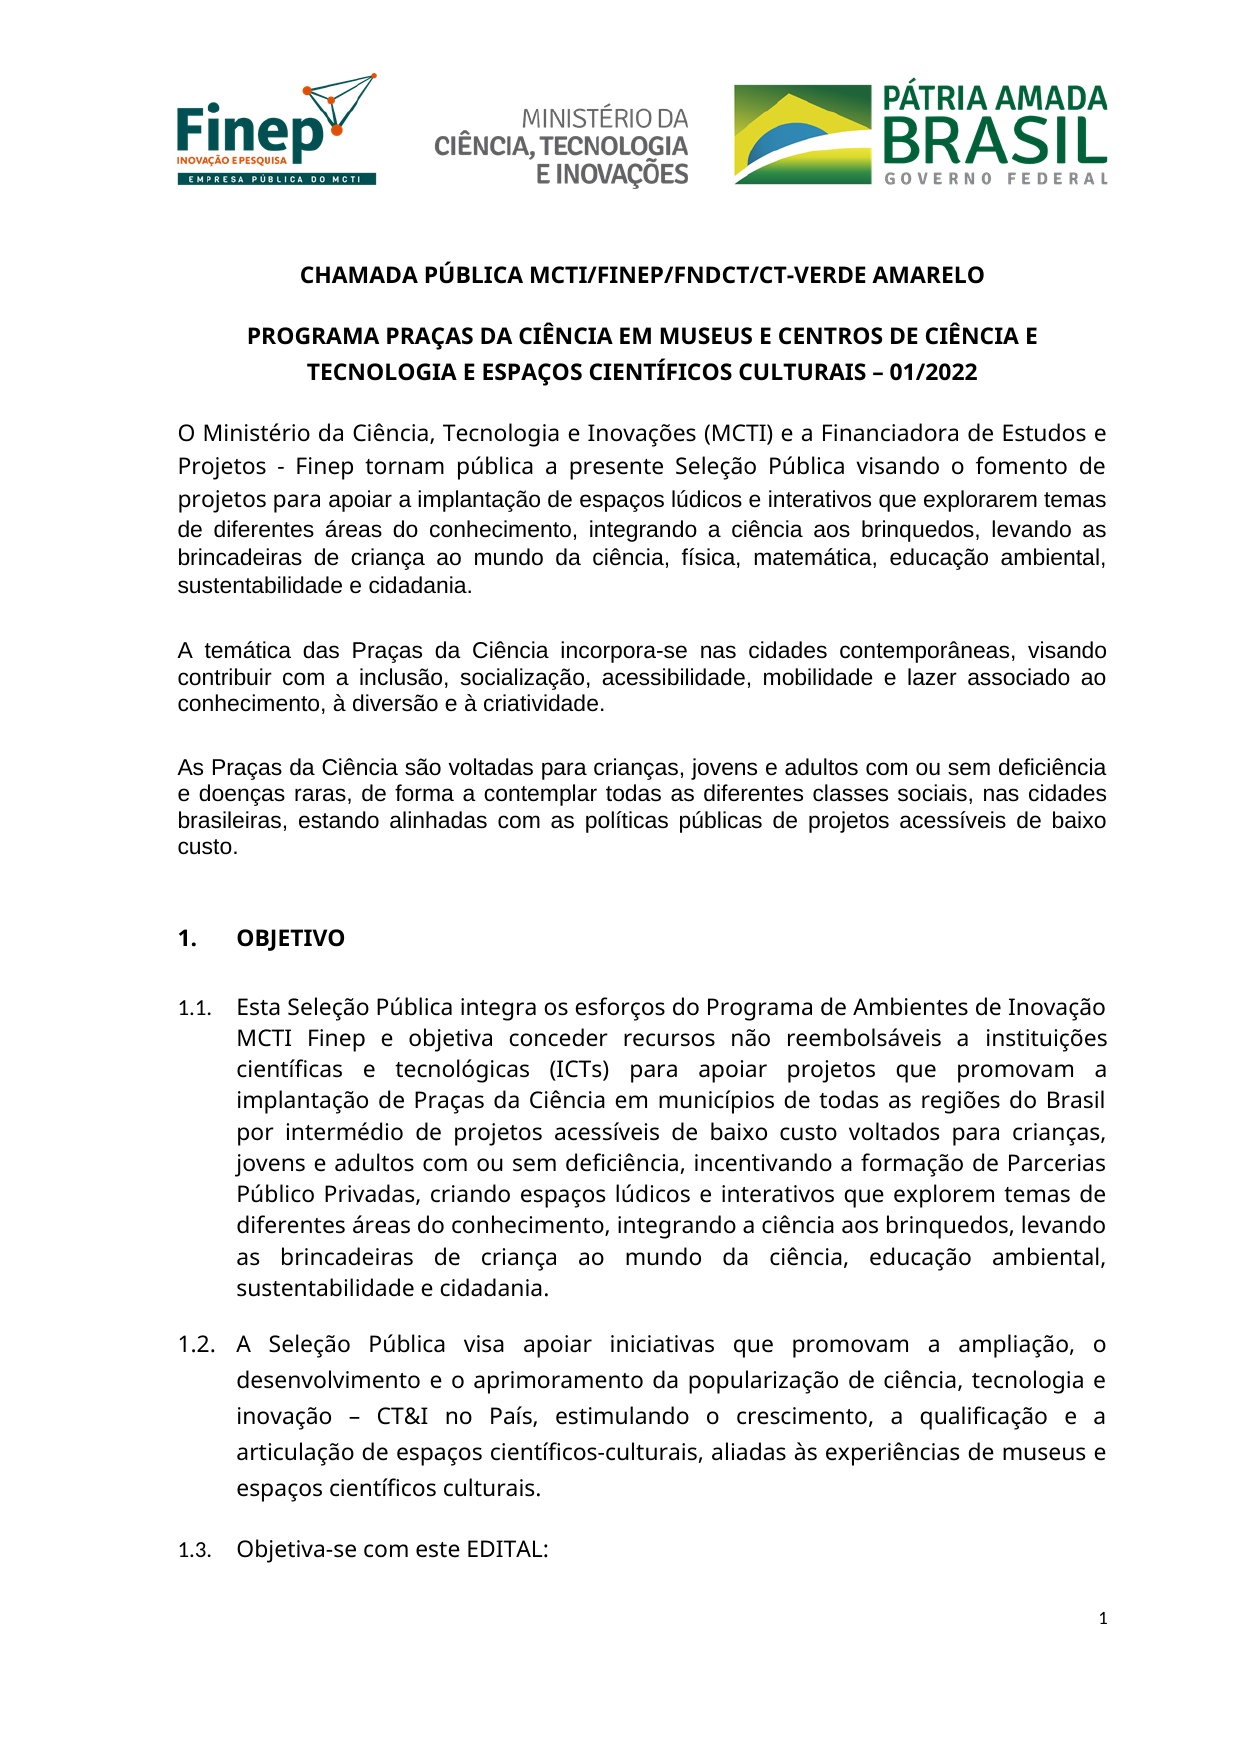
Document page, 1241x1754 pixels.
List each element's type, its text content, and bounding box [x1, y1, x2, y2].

text As Praças da Ciência são voltadas para crianças, jovens e adultos com ou sem deficiência e doenças raras, de forma a contemplar todas as diferentes classes sociais, nas cidades brasileiras, estando alinhadas com as políticas públicas de projetos acessíveis de baixo custo. [177, 754, 1107, 859]
text A temática das Praças da Ciência incorpora-se nas cidades contemporâneas, visando contribuir com a inclusão, socialização, acessibilidade, mobilidade e lazer associado ao conhecimento, à diversão e à criatividade. [177, 637, 1107, 717]
text O Ministério da Ciência, Tecnologia e Inovações (MCTI) e a Financiadora de Estudos e Projetos - Finep tornam pública a presente Seleção Pública visando o fomento de projetos para apoiar a implantação de espaços lúdicos e interativos que explorarem temas de diferentes áreas do conhecimento, integrando a ciência aos brinquedos, levando as brincadeiras de criança ao mundo da ciência, física, matemática, educação ambiental, sustentabilidade e cidadania. [177, 417, 1107, 598]
text CHAMADA PÚBLICA MCTI/FINEP/FNDCT/CT-VERDE AMARELO [177, 259, 1107, 291]
list OBJETIVO [177, 922, 1107, 953]
text PROGRAMA PRAÇAS DA CIÊNCIA EM MUSEUS E CENTROS DE CIÊNCIA E TECNOLOGIA E ESPAÇOS CIENTÍFICOS CULTURAIS – 01/2022 [177, 320, 1107, 387]
list A Seleção Pública visa apoiar iniciativas que promovam a ampliação, o desenvolvimento e o aprimoramento da popularização de ciência, tecnologia e inovação – CT&I no País, estimulando o crescimento, a qualificação e a articulação de espaços científicos-culturais, aliadas às experiências de museus e espaços científicos culturais. [177, 1328, 1107, 1503]
list Objetiva-se com este EDITAL: [177, 1533, 1107, 1564]
list Esta Seleção Pública integra os esforços do Programa de Ambientes de Inovação MCTI Finep e objetiva conceder recursos não reembolsáveis a instituições científicas e tecnológicas (ICTs) para apoiar projetos que promovam a implantação de Praças da Ciência em municípios de todas as regiões do Brasil por intermédio de projetos acessíveis de baixo custo voltados para crianças, jovens e adultos com ou sem deficiência, incentivando a formação de Parcerias Público Privadas, criando espaços lúdicos e interativos que explorem temas de diferentes áreas do conhecimento, integrando a ciência aos brinquedos, levando as brincadeiras de criança ao mundo da ciência, educação ambiental, sustentabilidade e cidadania. [177, 991, 1107, 1303]
